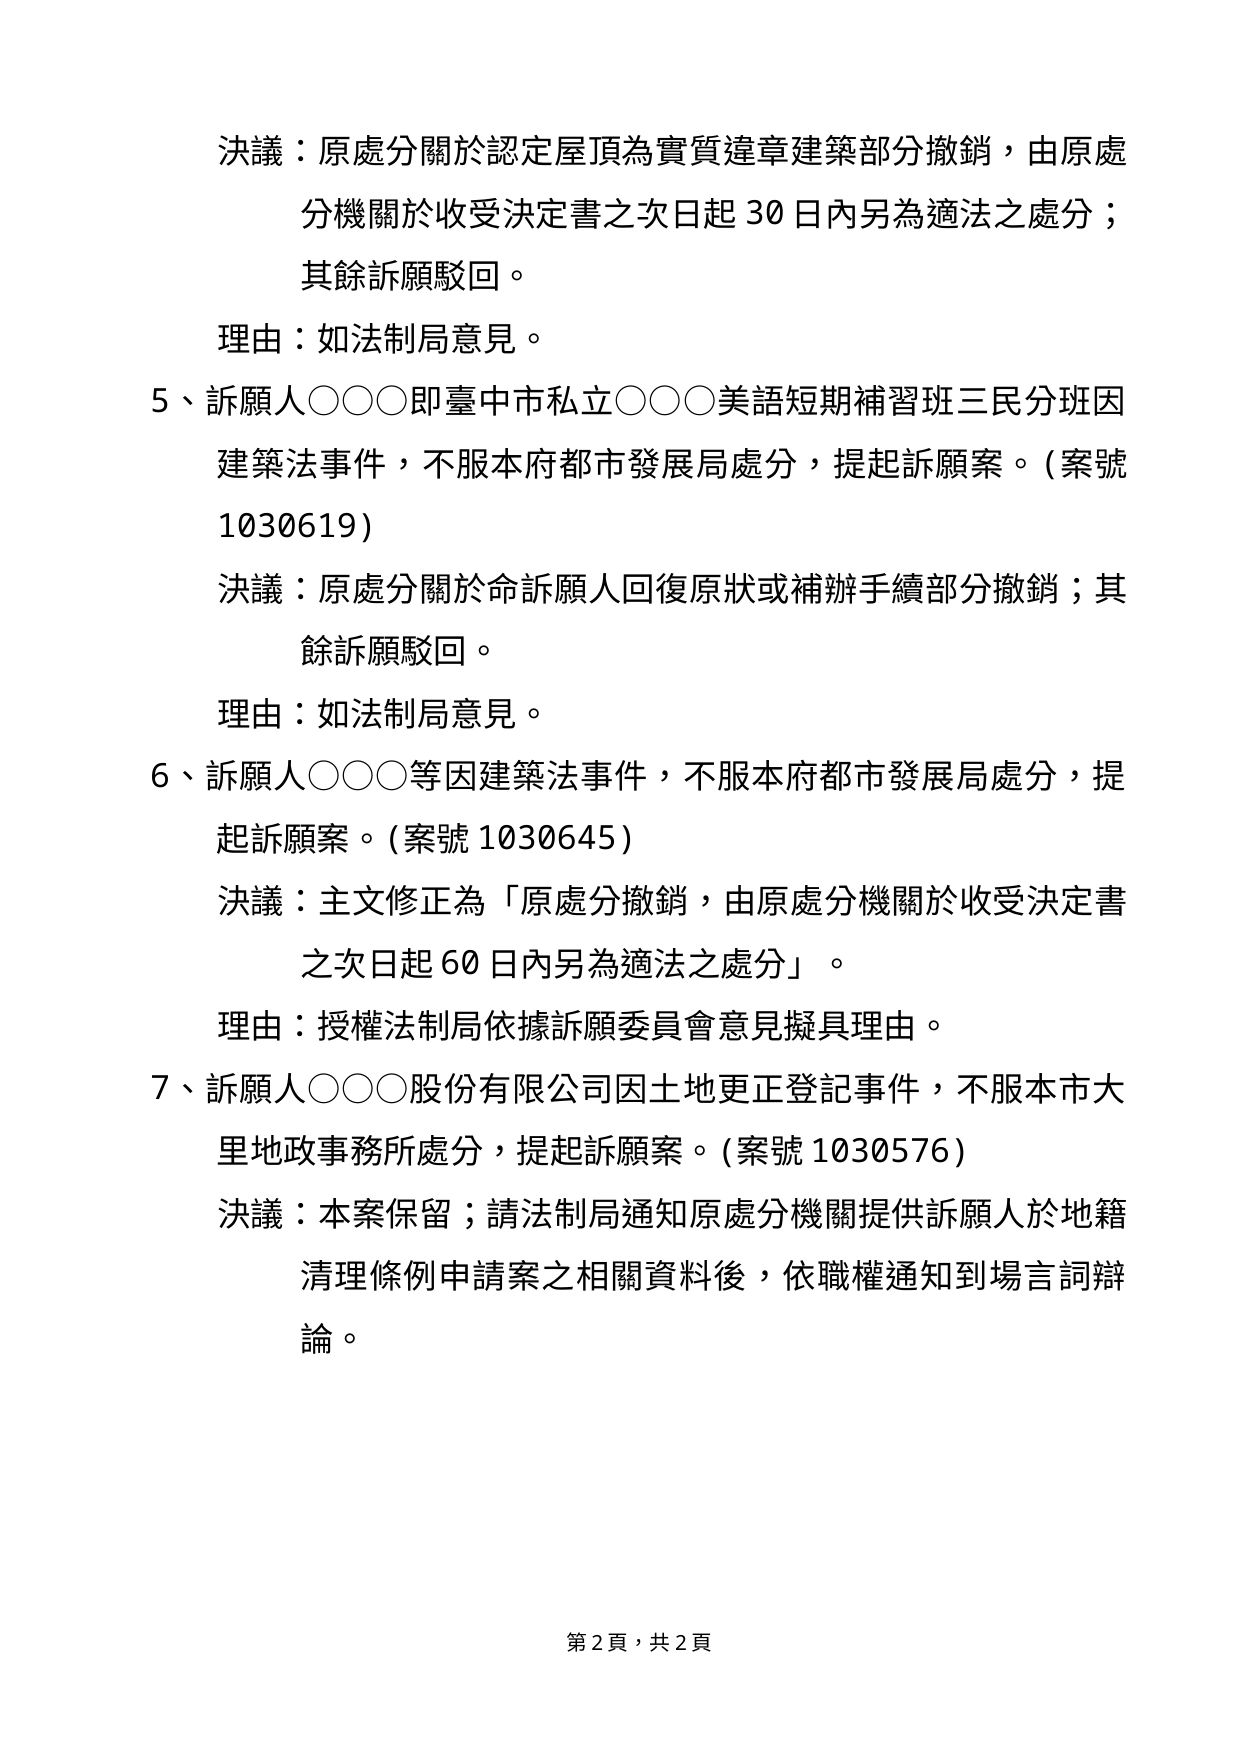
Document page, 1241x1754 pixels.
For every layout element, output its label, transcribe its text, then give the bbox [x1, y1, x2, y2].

text 決議：主文修正為「原處分撤銷，由原處分機關於收受決定書之次日起60日內另為適法之處分」。 [217, 858, 1128, 983]
text 7、訴願人○○○股份有限公司因土地更正登記事件，不服本市大里地政事務所處分，提起訴願案。(案號1030576) [150, 1045, 1128, 1170]
text 決議：原處分關於命訴願人回復原狀或補辦手續部分撤銷；其餘訴願駁回。 [217, 545, 1128, 670]
text 決議：原處分關於認定屋頂為實質違章建築部分撤銷，由原處分機關於收受決定書之次日起30日內另為適法之處分；其餘訴願駁回。 [217, 108, 1128, 295]
text 理由：如法制局意見。 [217, 670, 1128, 733]
text 決議：本案保留；請法制局通知原處分機關提供訴願人於地籍清理條例申請案之相關資料後，依職權通知到場言詞辯論。 [217, 1170, 1128, 1358]
text 理由：授權法制局依據訴願委員會意見擬具理由。 [217, 983, 1128, 1045]
text 5、訴願人○○○即臺中市私立○○○美語短期補習班三民分班因建築法事件，不服本府都市發展局處分，提起訴願案。(案號1030619) [150, 358, 1128, 545]
text 6、訴願人○○○等因建築法事件，不服本府都市發展局處分，提起訴願案。(案號1030645) [150, 733, 1128, 858]
text 理由：如法制局意見。 [217, 295, 1128, 358]
